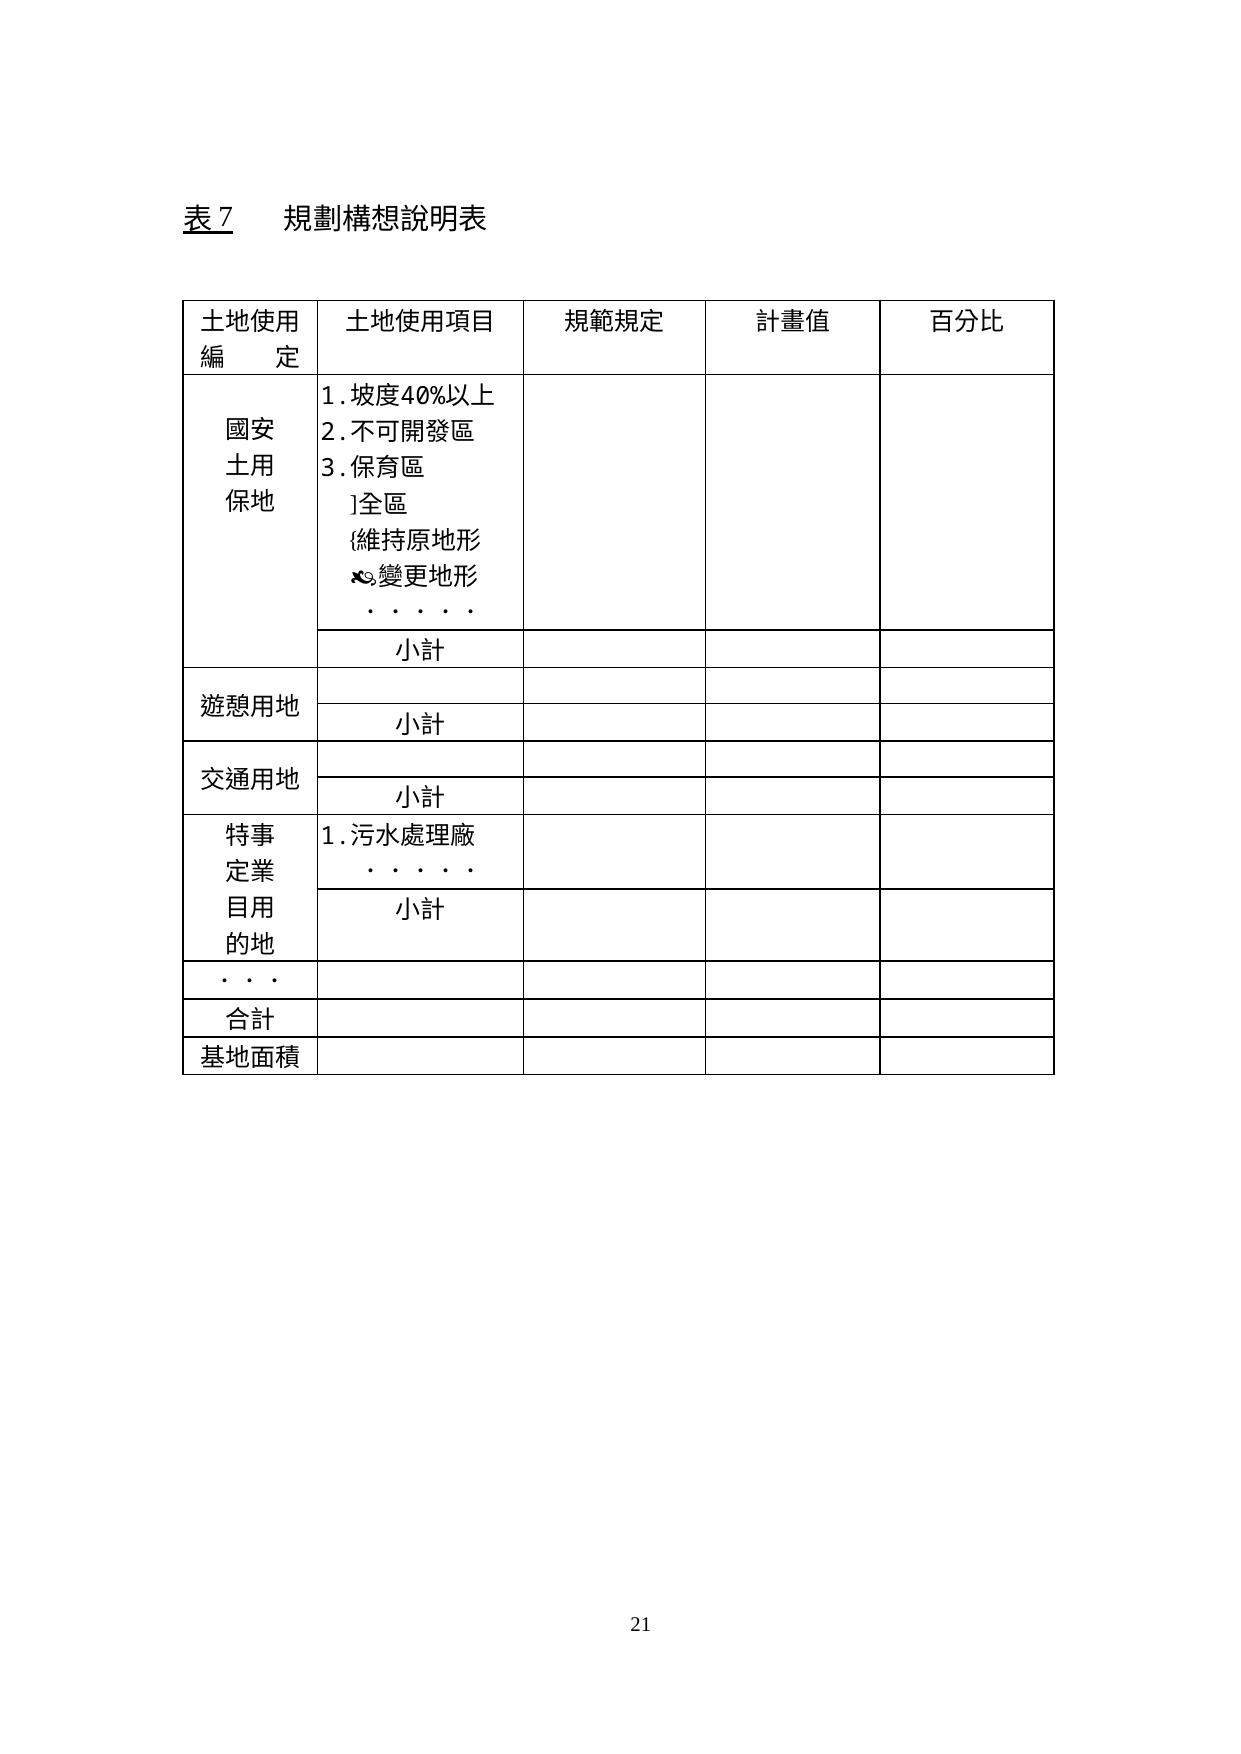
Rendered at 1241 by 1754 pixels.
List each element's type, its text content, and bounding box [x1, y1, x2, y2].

table_cell 基地面積 [184, 1038, 317, 1074]
table_cell [706, 631, 879, 667]
table_cell [318, 1038, 523, 1074]
table_cell [706, 1000, 879, 1036]
table_cell [706, 890, 879, 960]
table_cell 小計 [318, 778, 523, 814]
table_cell [881, 815, 1053, 888]
table_cell [881, 1000, 1053, 1036]
table_cell [881, 890, 1053, 960]
table_cell [524, 375, 705, 629]
table_cell [881, 778, 1053, 814]
table_cell 小計 [318, 890, 523, 960]
table_cell [706, 778, 879, 814]
table_cell [706, 375, 879, 629]
table_cell [524, 668, 705, 702]
table_cell [524, 1000, 705, 1036]
table_cell [706, 704, 879, 740]
table_header 計畫值 [706, 301, 879, 374]
table_cell [881, 668, 1053, 702]
table_cell ．．． [184, 962, 317, 998]
table_cell [706, 815, 879, 888]
table_cell 1.坡度40%以上 2.不可開發區 3.保育區 全區 維持原地形 變更地形 ．．．．． [318, 375, 523, 629]
table_cell [524, 631, 705, 667]
table_cell [706, 962, 879, 998]
table_cell [318, 1000, 523, 1036]
table_cell [881, 1038, 1053, 1074]
table_cell [524, 742, 705, 776]
table_cell [706, 742, 879, 776]
table_cell 特事 定業 目用 的地 [184, 815, 317, 960]
table_cell [881, 962, 1053, 998]
table_header 規範規定 [524, 301, 705, 374]
table_cell [524, 1038, 705, 1074]
table_cell 小計 [318, 704, 523, 740]
table_cell 交通用地 [184, 742, 317, 814]
table_cell 小計 [318, 631, 523, 667]
table_cell [881, 742, 1053, 776]
table_cell [881, 704, 1053, 740]
text 表7 規劃構想說明表 [183, 175, 1098, 237]
table_cell [524, 778, 705, 814]
table_cell [524, 815, 705, 888]
table_cell 遊憩用地 [184, 668, 317, 740]
table_cell [524, 704, 705, 740]
table_cell [524, 890, 705, 960]
table_cell 合計 [184, 1000, 317, 1036]
table_cell [318, 742, 523, 776]
table_cell [706, 1038, 879, 1074]
table_cell [881, 631, 1053, 667]
table_cell [881, 375, 1053, 629]
table_header 土地使用項目 [318, 301, 523, 374]
table_header 百分比 [881, 301, 1053, 374]
table_cell 國安 土用 保地 [184, 375, 317, 667]
table_cell [318, 668, 523, 702]
table_cell 1.污水處理廠 ．．．．． [318, 815, 523, 888]
table_header 土地使用 編 定 [184, 301, 317, 374]
table_cell [318, 962, 523, 998]
table_cell [706, 668, 879, 702]
table_cell [524, 962, 705, 998]
